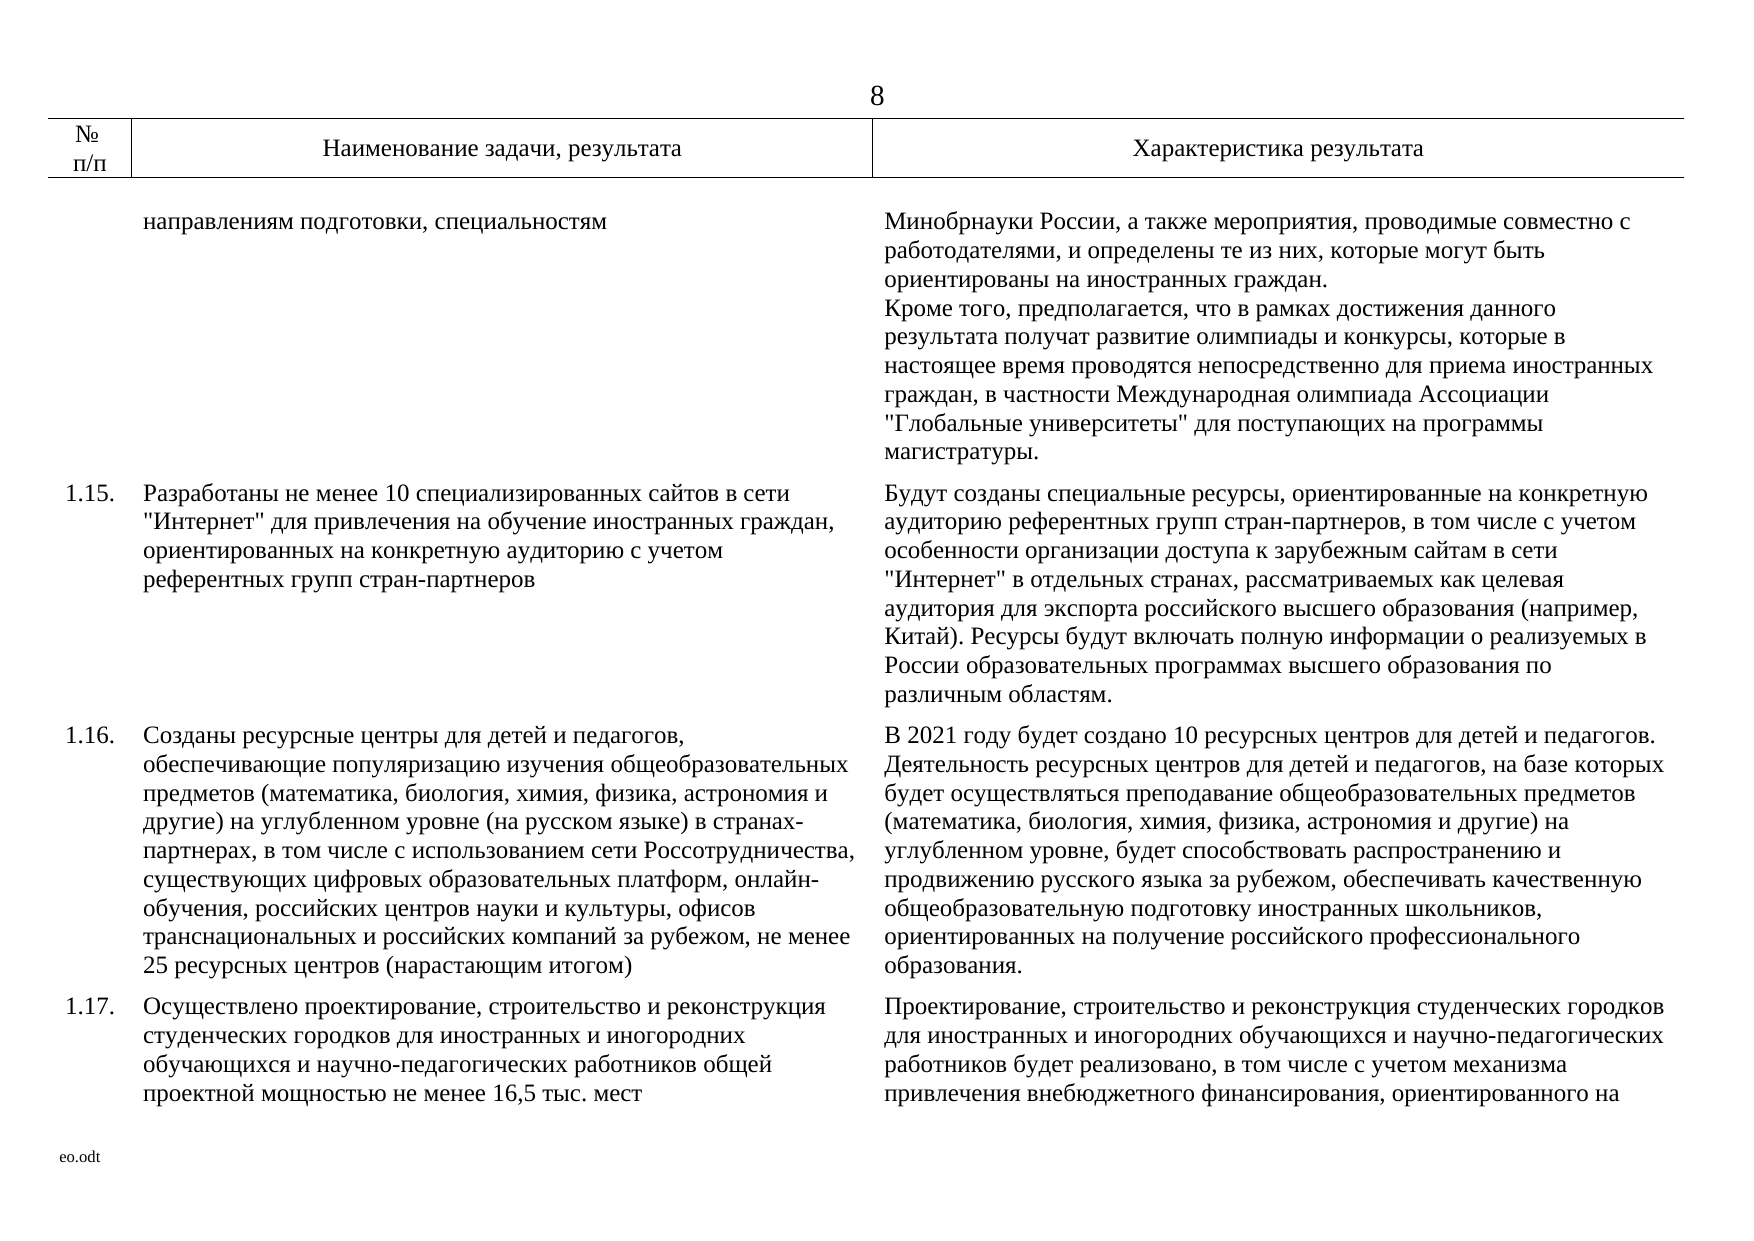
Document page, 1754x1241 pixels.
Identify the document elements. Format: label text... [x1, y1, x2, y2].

table_cell В 2021 году будет создано 10 ресурсных центров для детей и педагогов. Деятельность ресурсных центров для детей и педагогов, на базе которых будет осуществляться преподавание общеобразовательных предметов (математика, биология, химия, физика, астрономия и другие) на углубленном уровне, будет способствовать распространению и продвижению русского языка за рубежом, обеспечивать качественную общеобразовательную подготовку иностранных школьников, ориентированных на получение российского профессионального образования. [873, 720, 1684, 991]
table_header Характеристика результата [873, 119, 1684, 177]
table_header № п/п [48, 119, 131, 177]
table_header Наименование задачи, результата [132, 119, 872, 177]
table_cell направлениям подготовки, специальностям [132, 206, 873, 478]
table_cell 1.15. [48, 478, 132, 720]
table_cell Проектирование, строительство и реконструкция студенческих городков для иностранных и иногородних обучающихся и научно-педагогических работников будет реализовано, в том числе с учетом механизма привлечения внебюджетного финансирования, ориентированного на [873, 991, 1684, 1106]
table_cell Минобрнауки России, а также мероприятия, проводимые совместно с работодателями, и определены те из них, которые могут быть ориентированы на иностранных граждан. Кроме того, предполагается, что в рамках достижения данного результата получат развитие олимпиады и конкурсы, которые в настоящее время проводятся непосредственно для приема иностранных граждан, в частности Международная олимпиада Ассоциации "Глобальные университеты" для поступающих на программы магистратуры. [873, 206, 1684, 478]
table_cell Осуществлено проектирование, строительство и реконструкция студенческих городков для иностранных и иногородних обучающихся и научно-педагогических работников общей проектной мощностью не менее 16,5 тыс. мест [132, 991, 873, 1106]
table_cell Будут созданы специальные ресурсы, ориентированные на конкретную аудиторию референтных групп стран-партнеров, в том числе с учетом особенности организации доступа к зарубежным сайтам в сети "Интернет" в отдельных странах, рассматриваемых как целевая аудитория для экспорта российского высшего образования (например, Китай). Ресурсы будут включать полную информации о реализуемых в России образовательных программах высшего образования по различным областям. [873, 478, 1684, 720]
table_cell 1.16. [48, 720, 132, 991]
table_cell 1.17. [48, 991, 132, 1106]
table_cell Созданы ресурсные центры для детей и педагогов, обеспечивающие популяризацию изучения общеобразовательных предметов (математика, биология, химия, физика, астрономия и другие) на углубленном уровне (на русском языке) в странах-партнерах, в том числе с использованием сети Россотрудничества, существующих цифровых образовательных платформ, онлайн-обучения, российских центров науки и культуры, офисов транснациональных и российских компаний за рубежом, не менее 25 ресурсных центров (нарастающим итогом) [132, 720, 873, 991]
table_cell [48, 206, 132, 478]
table_cell Разработаны не менее 10 специализированных сайтов в сети "Интернет" для привлечения на обучение иностранных граждан, ориентированных на конкретную аудиторию с учетом референтных групп стран-партнеров [132, 478, 873, 720]
table_cell [48, 178, 1684, 206]
